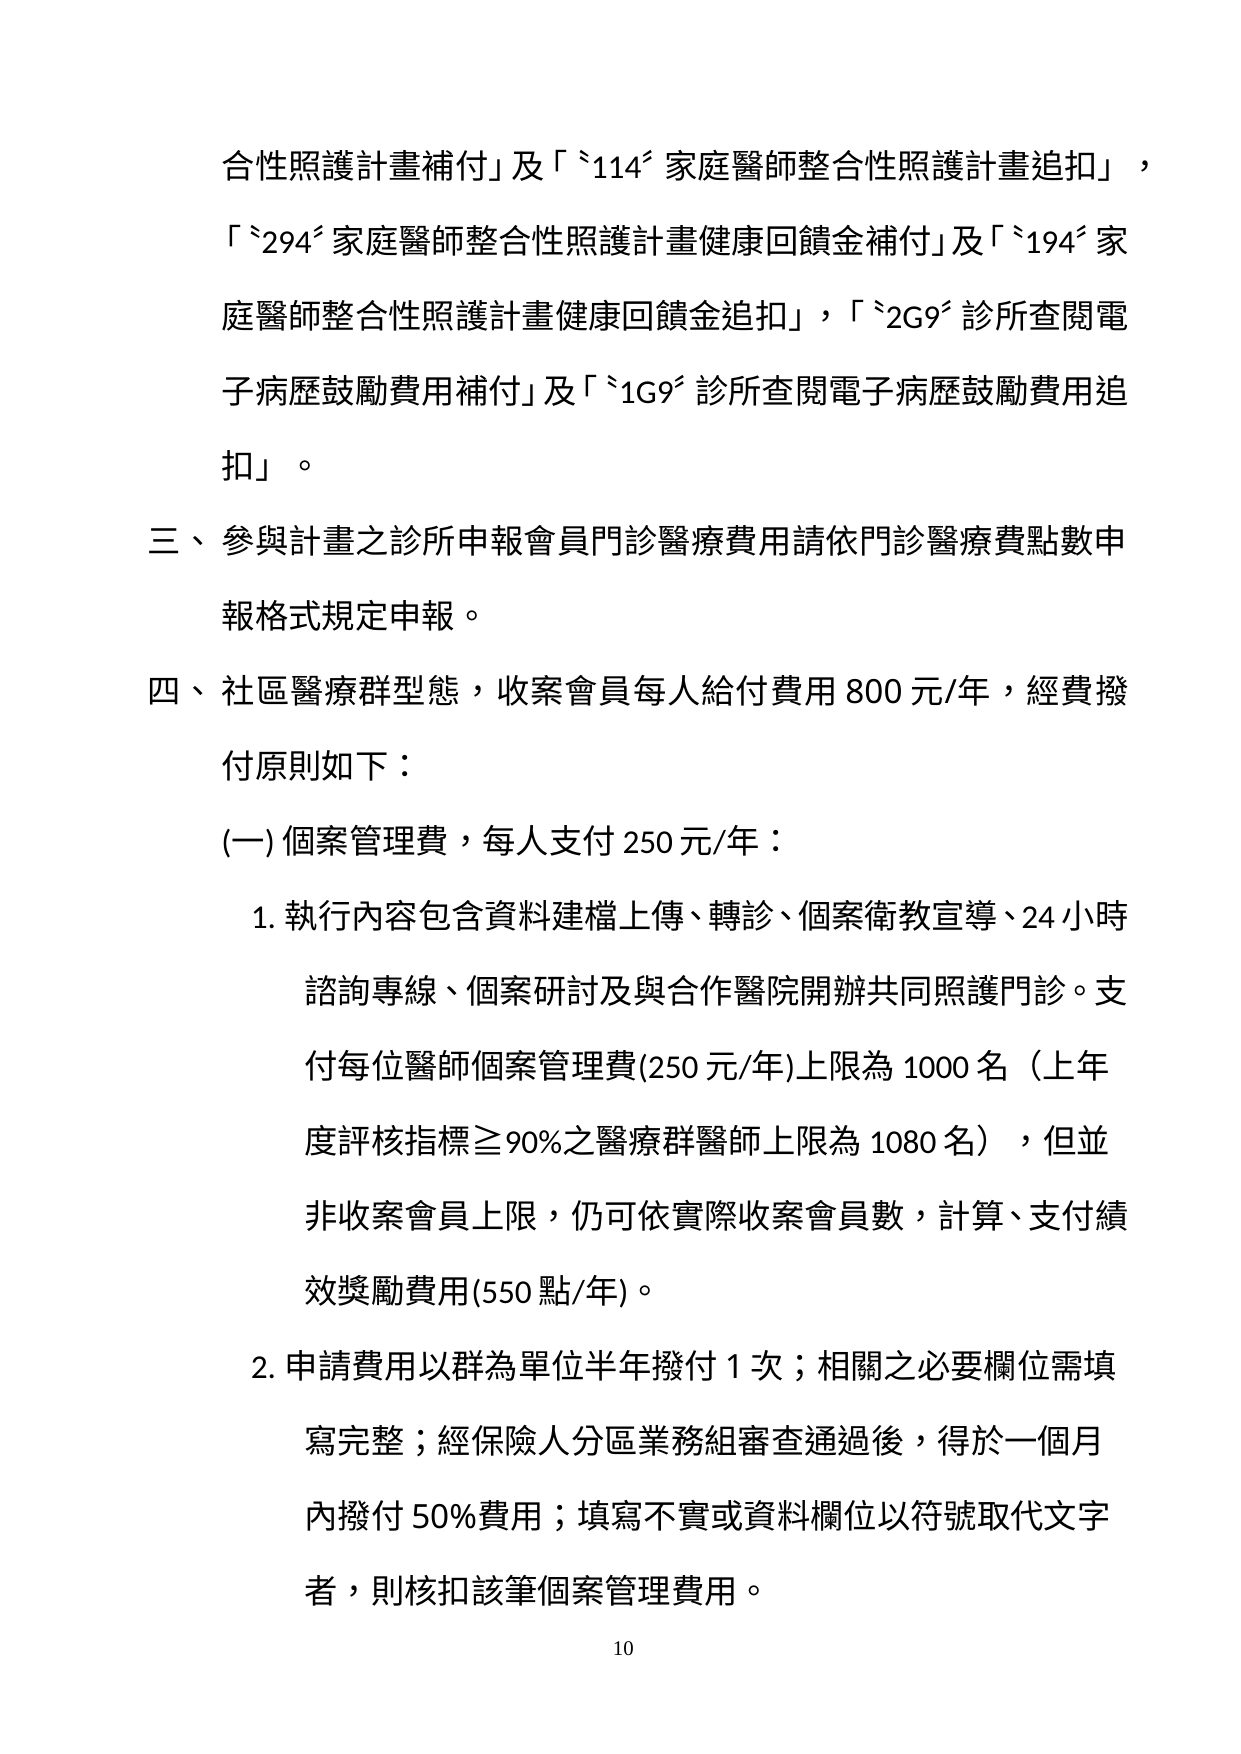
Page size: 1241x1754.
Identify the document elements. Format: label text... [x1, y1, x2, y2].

list 參與計畫之診所申報會員門診醫療費用請依門診醫療費點數申報格式規定申報。 [148, 502, 1128, 652]
text 1. 執行內容包含資料建檔上傳、轉診、個案衛教宣導、24小時諮詢專線、個案研討及與合作醫院開辦共同照護門診。支付每位醫師個案管理費(250元/年)上限為1000名（上年度評核指標≧90%之醫療群醫師上限為1080名），但並非收案會員上限，仍可依實際收案會員數，計算、支付績效獎勵費用(550點/年)。 [235, 877, 1128, 1327]
text (一) 個案管理費，每人支付250元/年： [221, 802, 1128, 877]
text 2. 申請費用以群為單位半年撥付1次；相關之必要欄位需填寫完整；經保險人分區業務組審查通過後，得於一個月內撥付50%費用；填寫不實或資料欄位以符號取代文字者，則核扣該筆個案管理費用。 [235, 1327, 1128, 1627]
list 社區醫療群型態，收案會員每人給付費用800元/年，經費撥付原則如下： [148, 652, 1128, 802]
list 相關費用由保險人各分區業務組依計畫執行結果核定後核付，於追扣補付系統辦理社區醫療群帳務處理「〝214〞家庭醫師整合性照護計畫補付」及「〝114〞家庭醫師整合性照護計畫追扣」，「〝294〞家庭醫師整合性照護計畫健康回饋金補付」及「〝194〞家庭醫師整合性照護計畫健康回饋金追扣」，「〝2G9〞診所查閱電子病歷鼓勵費用補付」及「〝1G9〞診所查閱電子病歷鼓勵費用追扣」。 [148, 127, 1128, 502]
